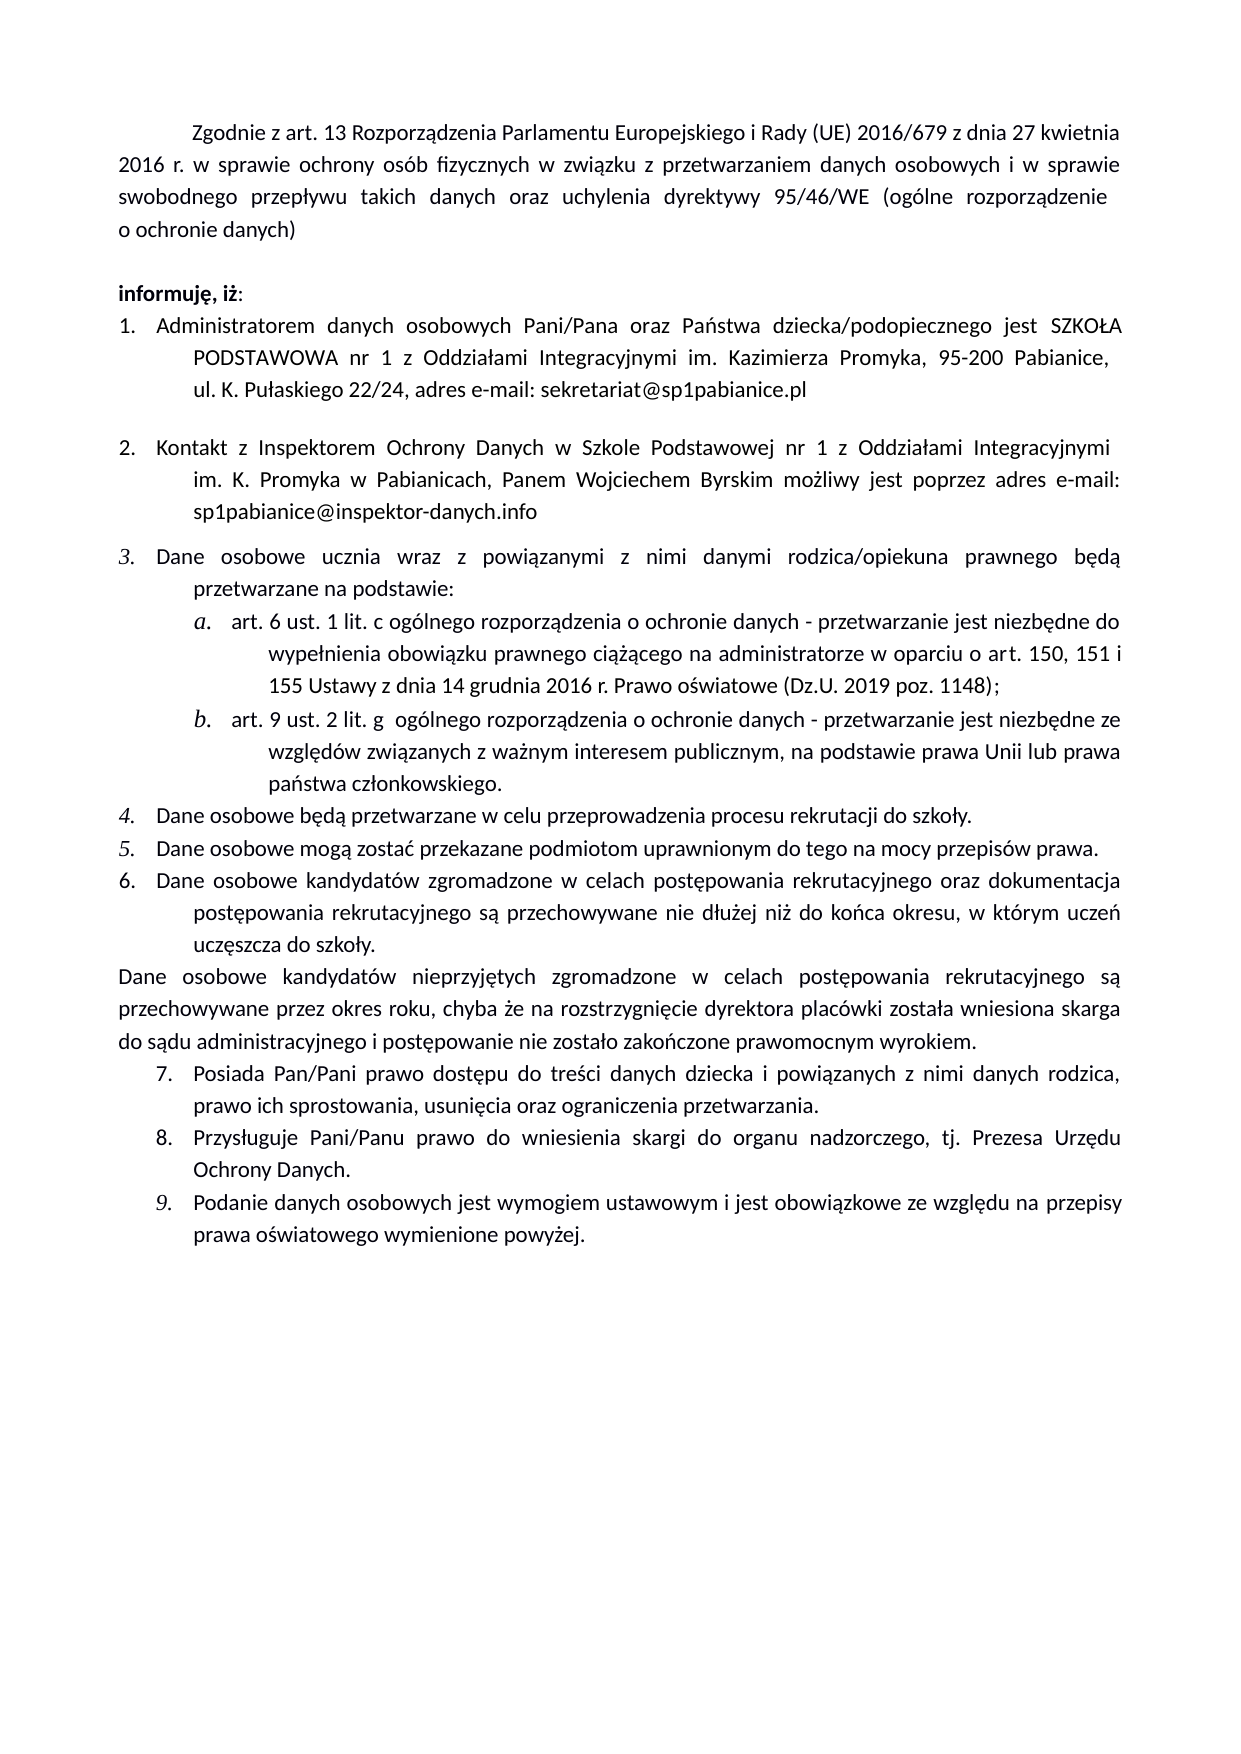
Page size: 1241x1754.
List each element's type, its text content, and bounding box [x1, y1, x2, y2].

list art. 6 ust. 1 lit. c ogólnego rozporządzenia o ochronie danych - przetwarzanie jest niezbędne do wypełnienia obowiązku prawnego ciążącego na administratorze w oparciu o art. 150, 151 i 155 Ustawy z dnia 14 grudnia 2016 r. Prawo oświatowe (Dz.U. 2019 poz. 1148); [193, 606, 1122, 700]
list Dane osobowe będą przetwarzane w celu przeprowadzenia procesu rekrutacji do szkoły. [118, 801, 1122, 829]
text Zgodnie z art. 13 Rozporządzenia Parlamentu Europejskiego i Rady (UE) 2016/679 z dnia 27 kwietnia 2016 r. w sprawie ochrony osób fizycznych w związku z przetwarzaniem danych osobowych i w sprawie swobodnego przepływu takich danych oraz uchylenia dyrektywy 95/46/WE (ogólne rozporządzenie o ochronie danych) [118, 118, 1122, 243]
text informuję, iż: [118, 279, 1122, 307]
list art. 9 ust. 2 lit. g ogólnego rozporządzenia o ochronie danych - przetwarzanie jest niezbędne ze względów związanych z ważnym interesem publicznym, na podstawie prawa Unii lub prawa państwa członkowskiego. [193, 704, 1122, 797]
list Kontakt z Inspektorem Ochrony Danych w Szkole Podstawowej nr 1 z Oddziałami Integracyjnymi im. K. Promyka w Pabianicach, Panem Wojciechem Byrskim możliwy jest poprzez adres e-mail: sp1pabianice@inspektor-danych.info [118, 433, 1122, 525]
list Dane osobowe kandydatów zgromadzone w celach postępowania rekrutacyjnego oraz dokumentacja postępowania rekrutacyjnego są przechowywane nie dłużej niż do końca okresu, w którym uczeń uczęszcza do szkoły. [118, 866, 1122, 958]
text Dane osobowe kandydatów nieprzyjętych zgromadzone w celach postępowania rekrutacyjnego są przechowywane przez okres roku, chyba że na rozstrzygnięcie dyrektora placówki została wniesiona skarga do sądu administracyjnego i postępowanie nie zostało zakończone prawomocnym wyrokiem. [118, 962, 1122, 1055]
list Dane osobowe ucznia wraz z powiązanymi z nimi danymi rodzica/opiekuna prawnego będą przetwarzane na podstawie: [118, 542, 1122, 602]
list Administratorem danych osobowych Pani/Pana oraz Państwa dziecka/podopiecznego jest SZKOŁA PODSTAWOWA nr 1 z Oddziałami Integracyjnymi im. Kazimierza Promyka, 95-200 Pabianice, ul. K. Pułaskiego 22/24, adres e-mail: sekretariat@sp1pabianice.pl [118, 311, 1122, 404]
list Posiada Pan/Pani prawo dostępu do treści danych dziecka i powiązanych z nimi danych rodzica, prawo ich sprostowania, usunięcia oraz ograniczenia przetwarzania. [156, 1059, 1122, 1119]
list Dane osobowe mogą zostać przekazane podmiotom uprawnionym do tego na mocy przepisów prawa. [118, 834, 1122, 862]
list Podanie danych osobowych jest wymogiem ustawowym i jest obowiązkowe ze względu na przepisy prawa oświatowego wymienione powyżej. [156, 1188, 1122, 1248]
list Przysługuje Pani/Panu prawo do wniesienia skargi do organu nadzorczego, tj. Prezesa Urzędu Ochrony Danych. [156, 1123, 1122, 1183]
